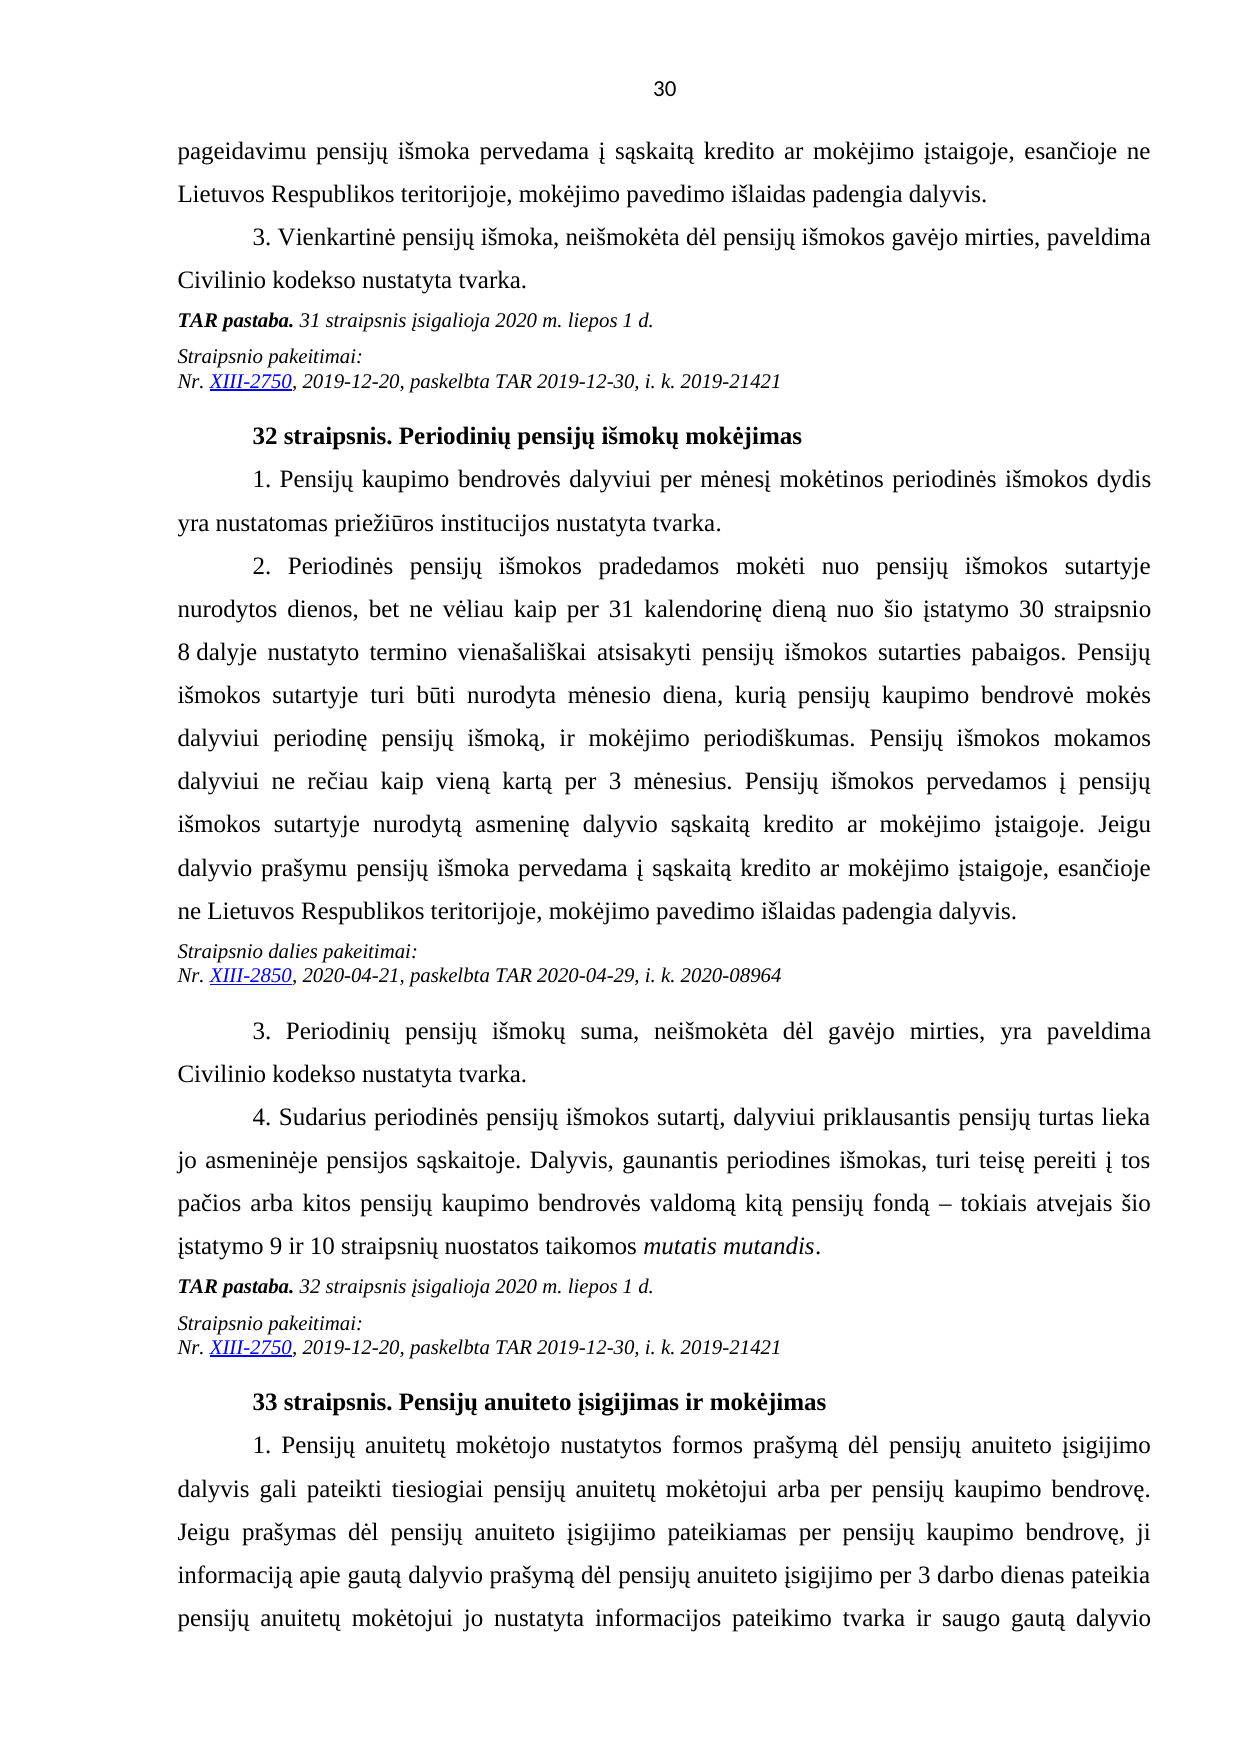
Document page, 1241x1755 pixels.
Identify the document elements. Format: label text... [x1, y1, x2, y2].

text Straipsnio pakeitimai: [177, 344, 1152, 368]
text Nr. XIII-2750, 2019-12-20, paskelbta TAR 2019-12-30, i. k. 2019-21421 [177, 1334, 1152, 1359]
text 3. Vienkartinė pensijų išmoka, neišmokėta dėl pensijų išmokos gavėjo mirties, paveldima Civilinio kodekso nustatyta tvarka. [177, 222, 1152, 294]
text Straipsnio pakeitimai: [177, 1311, 1152, 1334]
text 4. Sudarius periodinės pensijų išmokos sutartį, dalyviui priklausantis pensijų turtas lieka jo asmeninėje pensijos sąskaitoje. Dalyvis, gaunantis periodines išmokas, turi teisę pereiti į tos pačios arba kitos pensijų kaupimo bendrovės valdomą kitą pensijų fondą – tokiais atvejais šio įstatymo 9 ir 10 straipsnių nuostatos taikomos mutatis mutandis. [177, 1102, 1152, 1260]
text 32 straipsnis. Periodinių pensijų išmokų mokėjimas [177, 421, 1152, 450]
text Straipsnio dalies pakeitimai: [177, 939, 1152, 963]
text Nr. XIII-2850, 2020-04-21, paskelbta TAR 2020-04-29, i. k. 2020-08964 [177, 963, 1152, 987]
text Nr. XIII-2750, 2019-12-20, paskelbta TAR 2019-12-30, i. k. 2019-21421 [177, 368, 1152, 393]
text TAR pastaba. 32 straipsnis įsigalioja 2020 m. liepos 1 d. [177, 1274, 1152, 1298]
text 3. Periodinių pensijų išmokų suma, neišmokėta dėl gavėjo mirties, yra paveldima Civilinio kodekso nustatyta tvarka. [177, 1016, 1152, 1088]
text 33 straipsnis. Pensijų anuiteto įsigijimas ir mokėjimas [177, 1387, 1152, 1416]
text 1. Pensijų kaupimo bendrovės dalyviui per mėnesį mokėtinos periodinės išmokos dydis yra nustatomas priežiūros institucijos nustatyta tvarka. [177, 464, 1152, 536]
text 1. Pensijų anuitetų mokėtojo nustatytos formos prašymą dėl pensijų anuiteto įsigijimo dalyvis gali pateikti tiesiogiai pensijų anuitetų mokėtojui arba per pensijų kaupimo bendrovę. Jeigu prašymas dėl pensijų anuiteto įsigijimo pateikiamas per pensijų kaupimo bendrovę, ji informaciją apie gautą dalyvio prašymą dėl pensijų anuiteto įsigijimo per 3 darbo dienas pateikia pensijų anuitetų mokėtojui jo nustatyta informacijos pateikimo tvarka ir saugo gautą dalyvio [177, 1431, 1152, 1632]
text pageidavimu pensijų išmoka pervedama į sąskaitą kredito ar mokėjimo įstaigoje, esančioje ne Lietuvos Respublikos teritorijoje, mokėjimo pavedimo išlaidas padengia dalyvis. [177, 136, 1152, 208]
text 2. Periodinės pensijų išmokos pradedamos mokėti nuo pensijų išmokos sutartyje nurodytos dienos, bet ne vėliau kaip per 31 kalendorinę dieną nuo šio įstatymo 30 straipsnio 8 dalyje nustatyto termino vienašališkai atsisakyti pensijų išmokos sutarties pabaigos. Pensijų išmokos sutartyje turi būti nurodyta mėnesio diena, kurią pensijų kaupimo bendrovė mokės dalyviui periodinę pensijų išmoką, ir mokėjimo periodiškumas. Pensijų išmokos mokamos dalyviui ne rečiau kaip vieną kartą per 3 mėnesius. Pensijų išmokos pervedamos į pensijų išmokos sutartyje nurodytą asmeninę dalyvio sąskaitą kredito ar mokėjimo įstaigoje. Jeigu dalyvio prašymu pensijų išmoka pervedama į sąskaitą kredito ar mokėjimo įstaigoje, esančioje ne Lietuvos Respublikos teritorijoje, mokėjimo pavedimo išlaidas padengia dalyvis. [177, 551, 1152, 924]
text TAR pastaba. 31 straipsnis įsigalioja 2020 m. liepos 1 d. [177, 308, 1152, 332]
